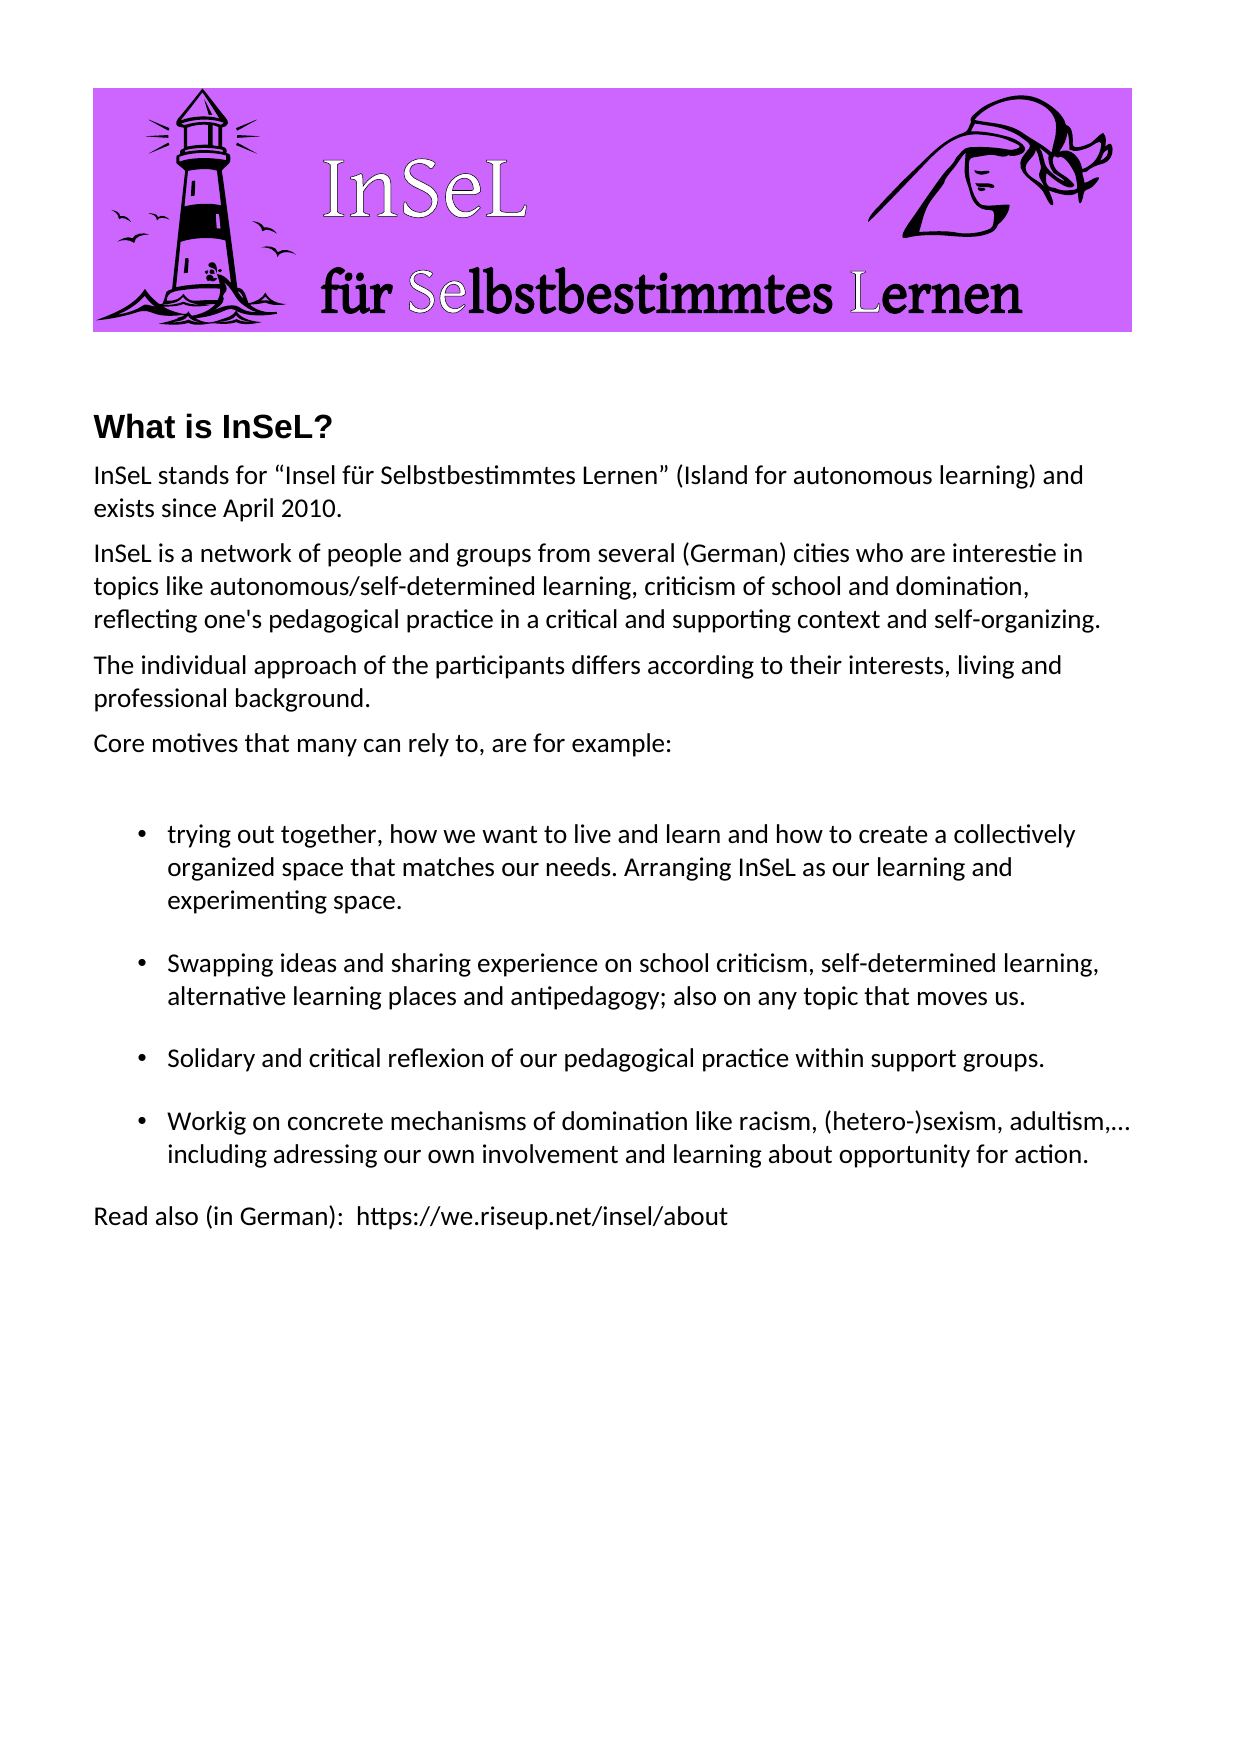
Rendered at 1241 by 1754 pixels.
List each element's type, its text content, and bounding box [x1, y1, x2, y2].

list trying out together, how we want to live and learn and how to create a collectively organized space that matches our needs. Arranging InSeL as our learning and experimenting space. [137, 817, 1132, 917]
list Workig on concrete mechanisms of domination like racism, (hetero-)sexism, adultism,… including adressing our own involvement and learning about opportunity for action. [137, 1104, 1132, 1170]
subtitle What is InSeL? [93, 407, 1132, 445]
list Solidary and critical reflexion of our pedagogical practice within support groups. [137, 1042, 1132, 1074]
text The individual approach of the participants differs according to their interests, living and professional background. [93, 648, 1132, 714]
list Swapping ideas and sharing experience on school criticism, self-determined learning, alternative learning places and antipedagogy; also on any topic that moves us. [137, 946, 1132, 1012]
text InSeL is a network of people and groups from several (German) cities who are interestie in topics like autonomous/self-determined learning, criticism of school and domination, reflecting one's pedagogical practice in a critical and supporting context and self-organizing. [93, 536, 1132, 635]
text Core motives that many can rely to, are for example: [93, 726, 1132, 759]
text Read also (in German): https://we.riseup.net/insel/about [93, 1199, 1132, 1233]
text InSeL stands for “Insel für Selbstbestimmtes Lernen” (Island for autonomous learning) and exists since April 2010. [93, 458, 1132, 524]
